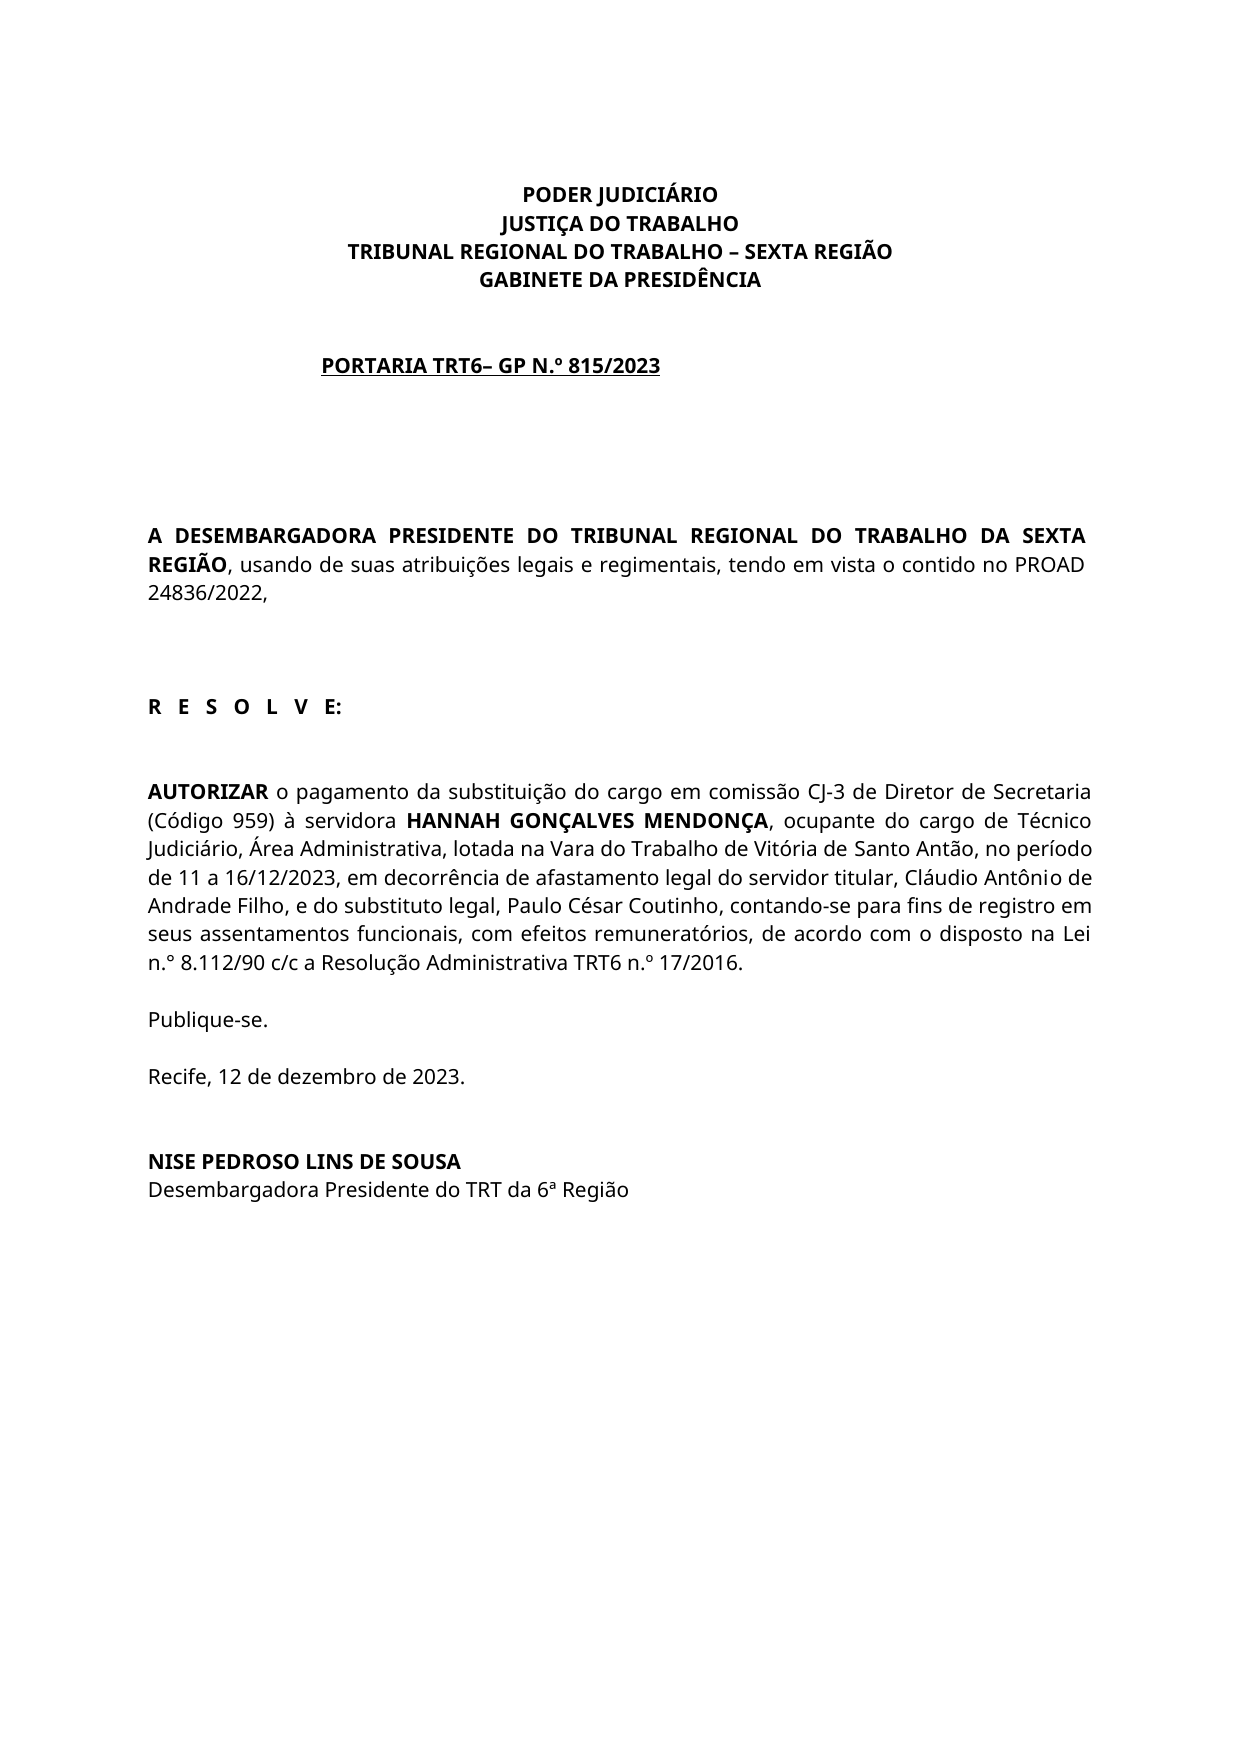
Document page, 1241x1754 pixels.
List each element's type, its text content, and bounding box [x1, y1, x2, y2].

text A DESEMBARGADORA PRESIDENTE DO TRIBUNAL REGIONAL DO TRABALHO DA SEXTA REGIÃO, usando de suas atribuições legais e regimentais, tendo em vista o contido no PROAD 24836/2022, [148, 521, 1087, 607]
text Desembargadora Presidente do TRT da 6ª Região [148, 1176, 1101, 1204]
text JUSTIÇA DO TRABALHO [148, 209, 1092, 237]
text NISE PEDROSO LINS DE SOUSA [148, 1147, 1101, 1176]
picture [538, 59, 662, 181]
text Recife, 12 de dezembro de 2023. [148, 1062, 1092, 1090]
text PORTARIA TRT6– GP N.º 815/2023 [148, 351, 1092, 379]
text PODER JUDICIÁRIO [148, 180, 1092, 209]
text GABINETE DA PRESIDÊNCIA [148, 266, 1092, 294]
text AUTORIZAR o pagamento da substituição do cargo em comissão CJ-3 de Diretor de Secretaria (Código 959) à servidora HANNAH GONÇALVES MENDONÇA, ocupante do cargo de Técnico Judiciário, Área Administrativa, lotada na Vara do Trabalho de Vitória de Santo Antão, no período de 11 a 16/12/2023, em decorrência de afastamento legal do servidor titular, Cláudio Antônio de Andrade Filho, e do substituto legal, Paulo César Coutinho, contando-se para fins de registro em seus assentamentos funcionais, com efeitos remuneratórios, de acordo com o disposto na Lei n.° 8.112/90 c/c a Resolução Administrativa TRT6 n.º 17/2016. [148, 777, 1092, 976]
text TRIBUNAL REGIONAL DO TRABALHO – SEXTA REGIÃO [148, 237, 1092, 266]
text R E S O L V E: [148, 692, 1092, 721]
text Publique-se. [148, 1005, 1092, 1033]
